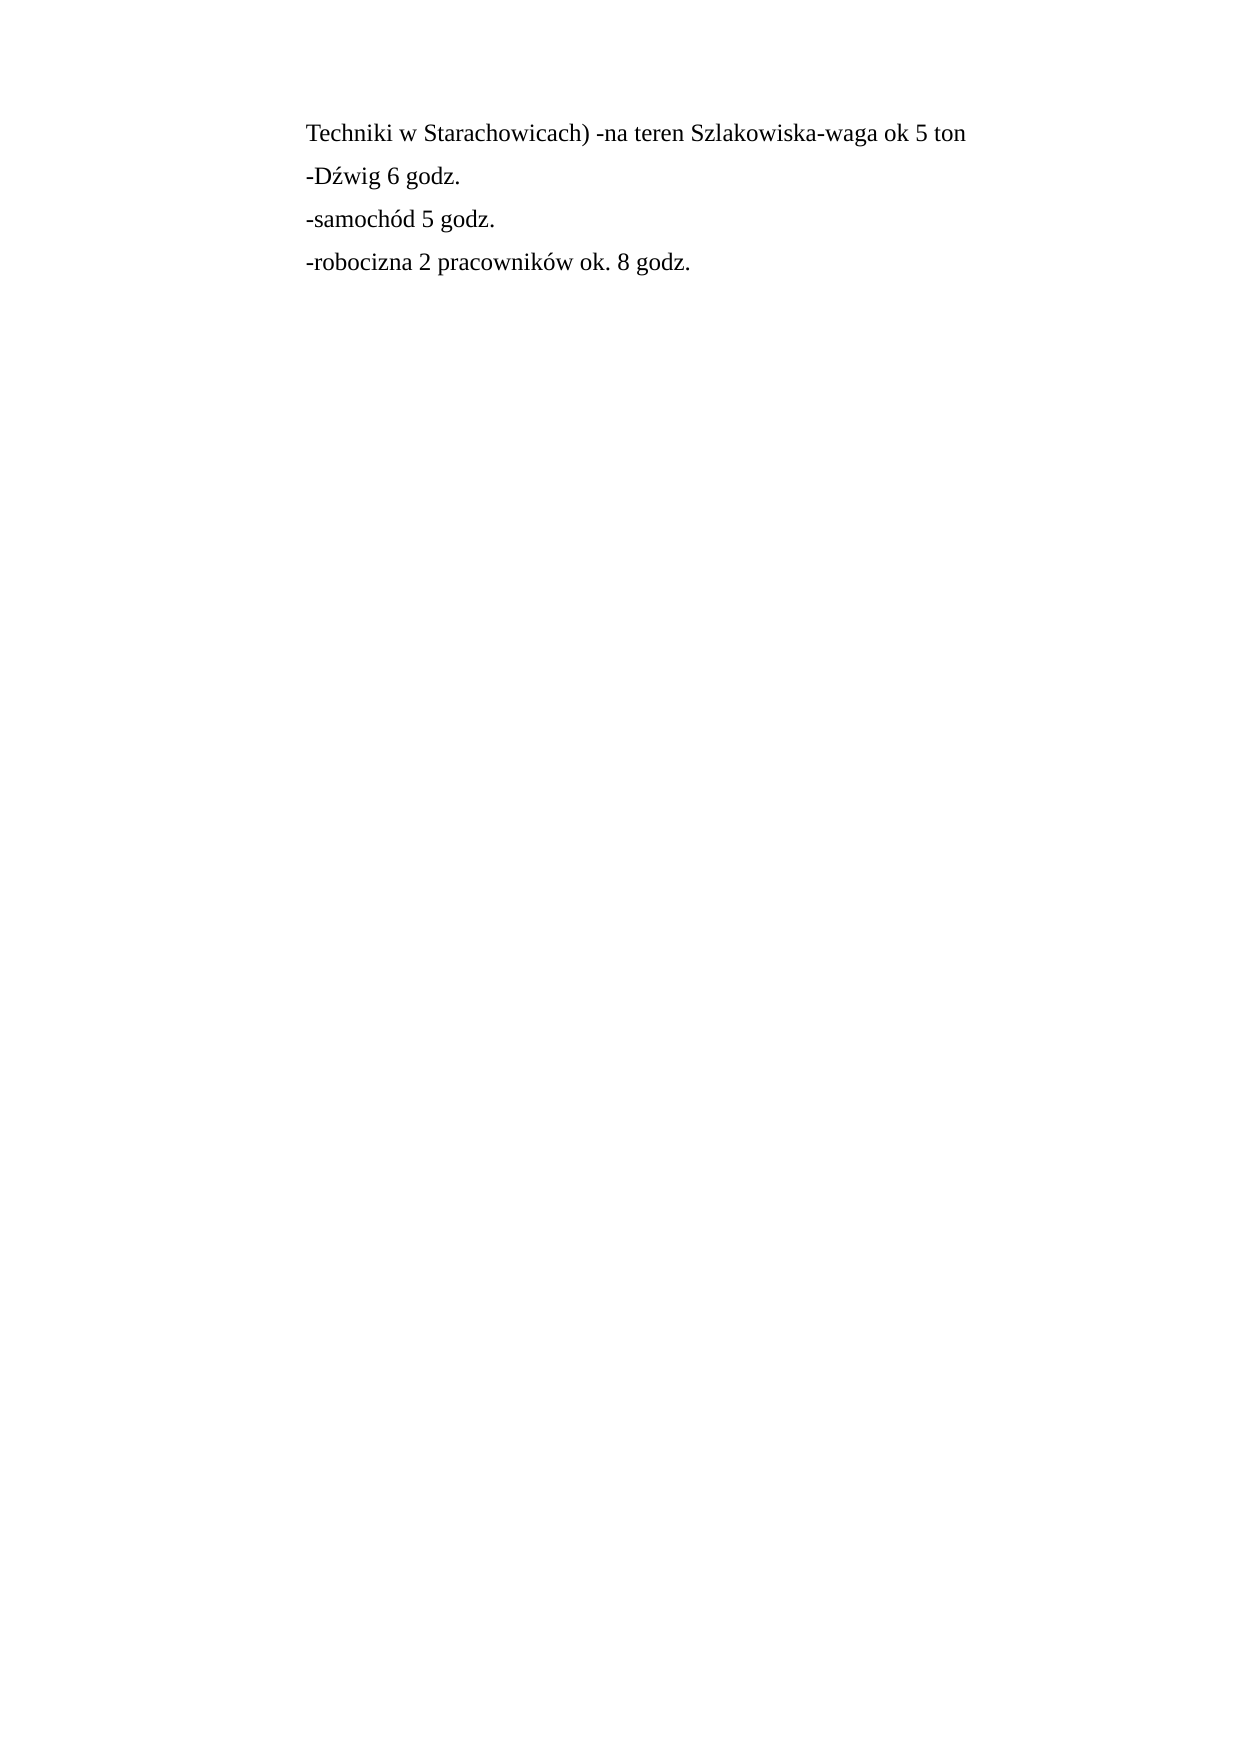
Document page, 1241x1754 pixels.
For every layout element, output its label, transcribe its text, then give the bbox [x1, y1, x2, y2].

list Techniki w Starachowicach) -na teren Szlakowiska-waga ok 5 ton [268, 118, 1122, 147]
list -samochód 5 godz. [268, 204, 1122, 233]
list -Dźwig 6 godz. [268, 161, 1122, 190]
list -robocizna 2 pracowników ok. 8 godz. [268, 247, 1122, 276]
